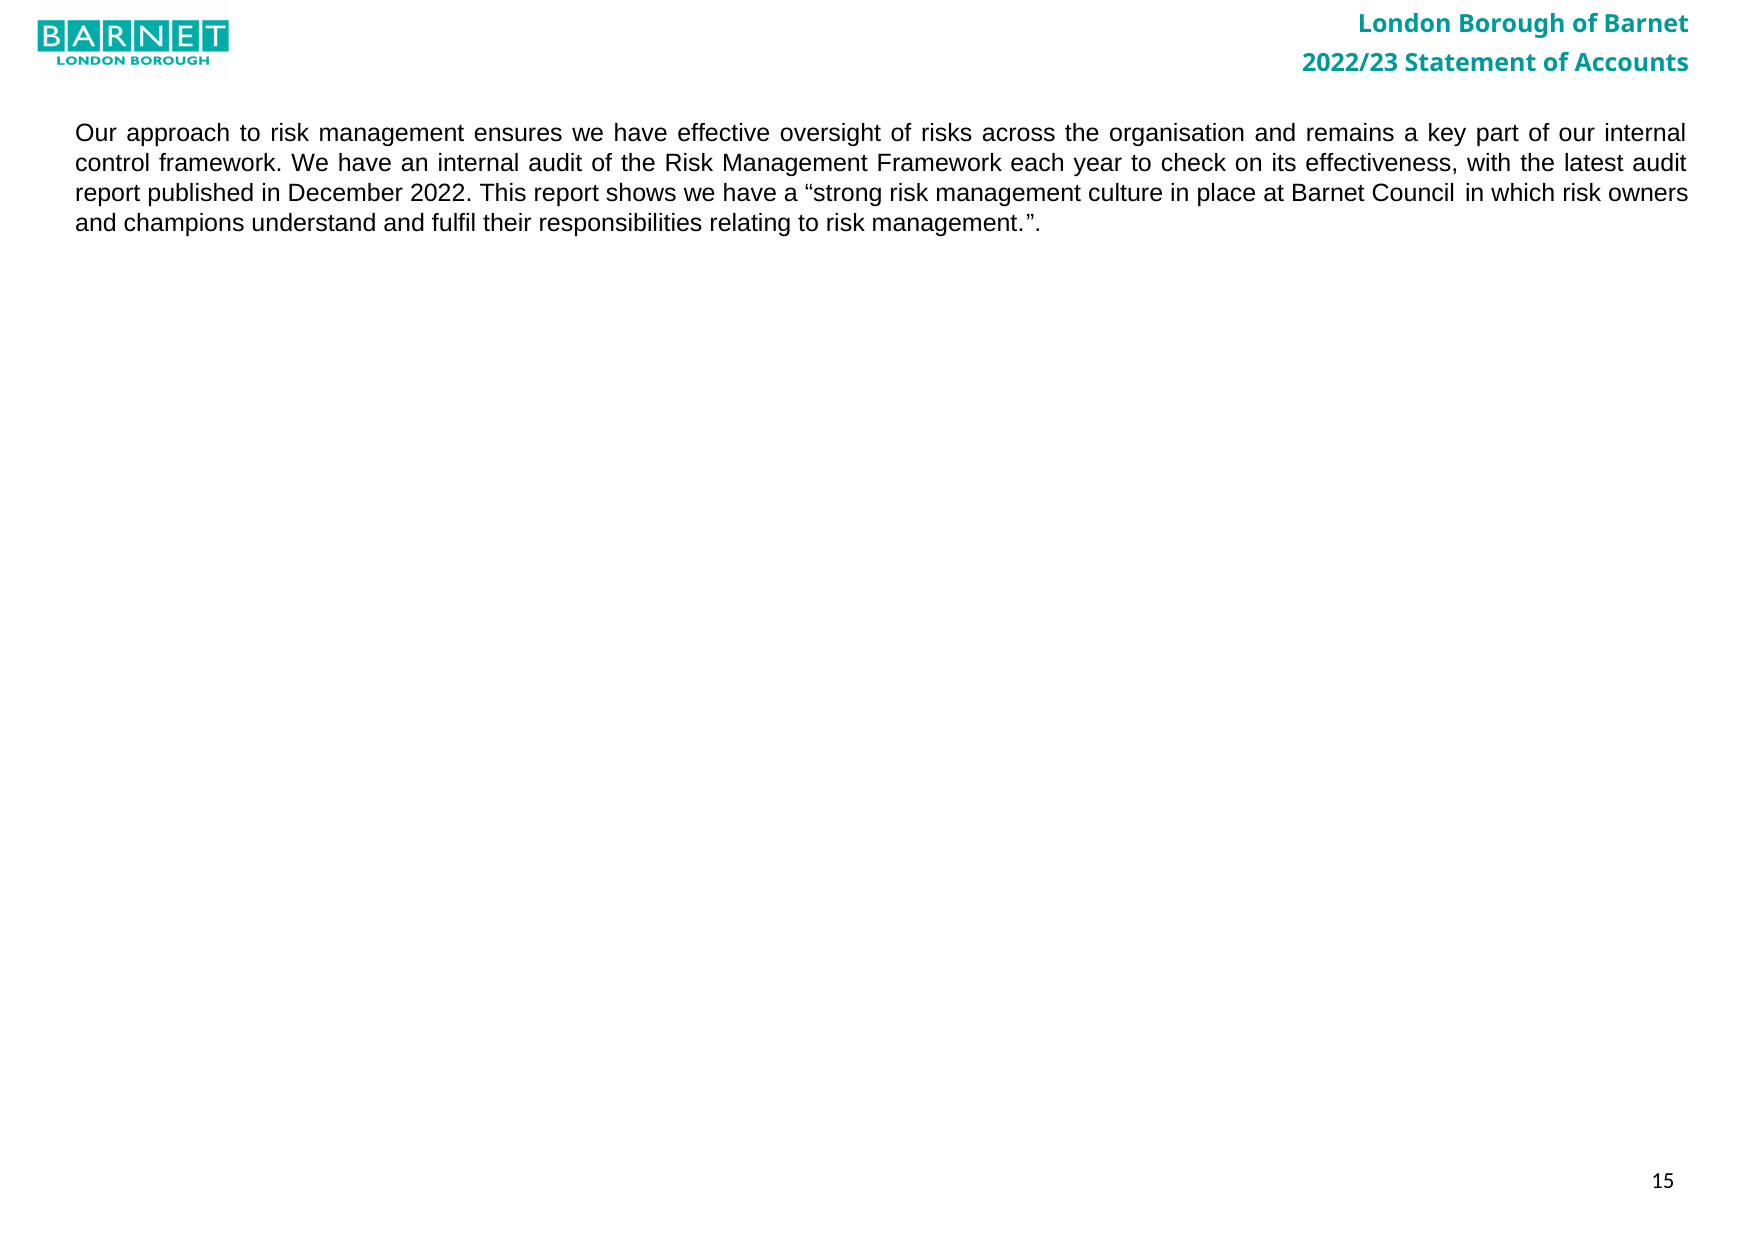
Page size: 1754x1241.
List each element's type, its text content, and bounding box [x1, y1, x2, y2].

text Our approach to risk management ensures we have effective oversight of risks across the organisation and remains a key part of our internal control framework. We have an internal audit of the Risk Management Framework each year to check on its effectiveness, with the latest audit report published in December 2022. This report shows we have a “strong risk management culture in place at Barnet Council in which risk owners and champions understand and fulfil their responsibilities relating to risk management.”. [75, 118, 1689, 237]
